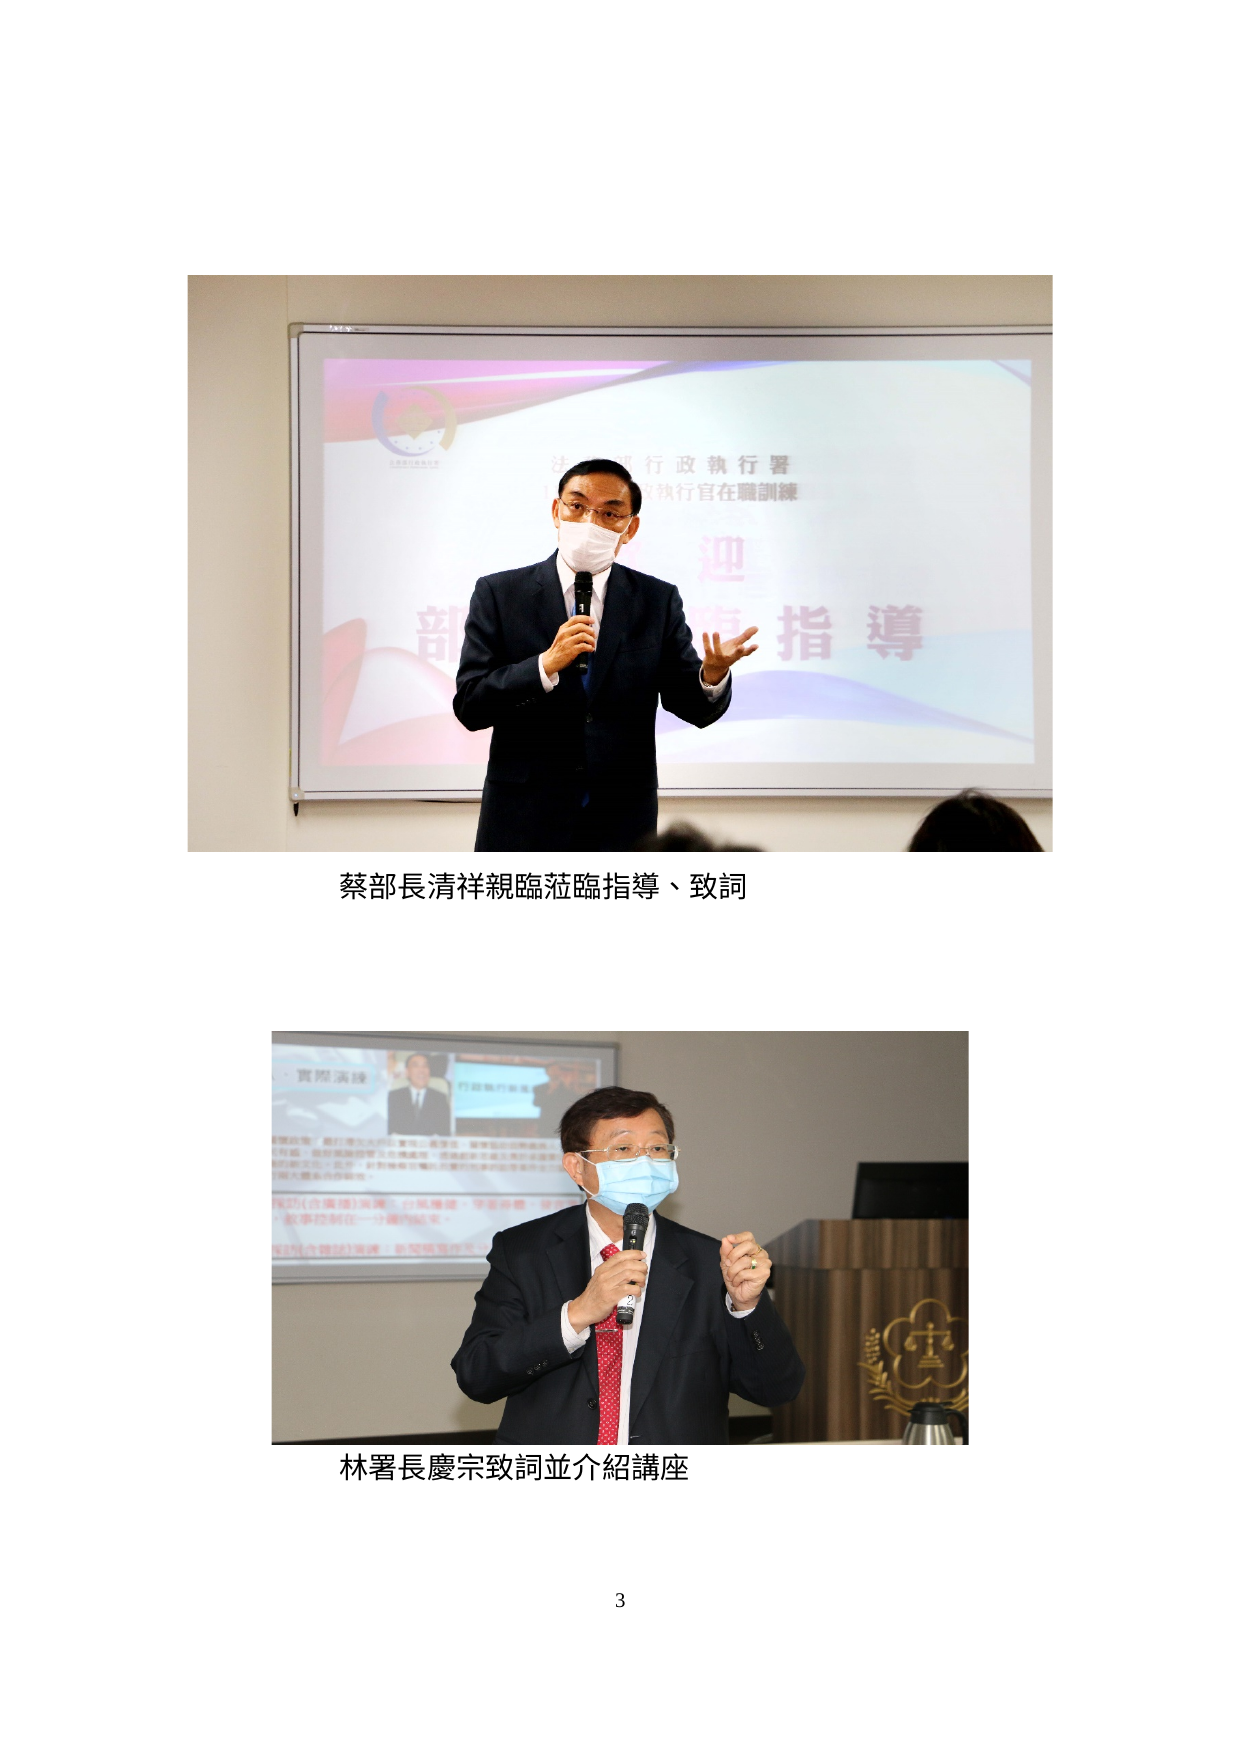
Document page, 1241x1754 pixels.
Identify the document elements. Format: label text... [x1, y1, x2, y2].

picture [187, 275, 1053, 852]
picture [271, 1031, 969, 1445]
text 林署長慶宗致詞並介紹講座 [187, 1442, 1053, 1487]
text 蔡部長清祥親臨蒞臨指導、致詞 [187, 860, 1053, 906]
